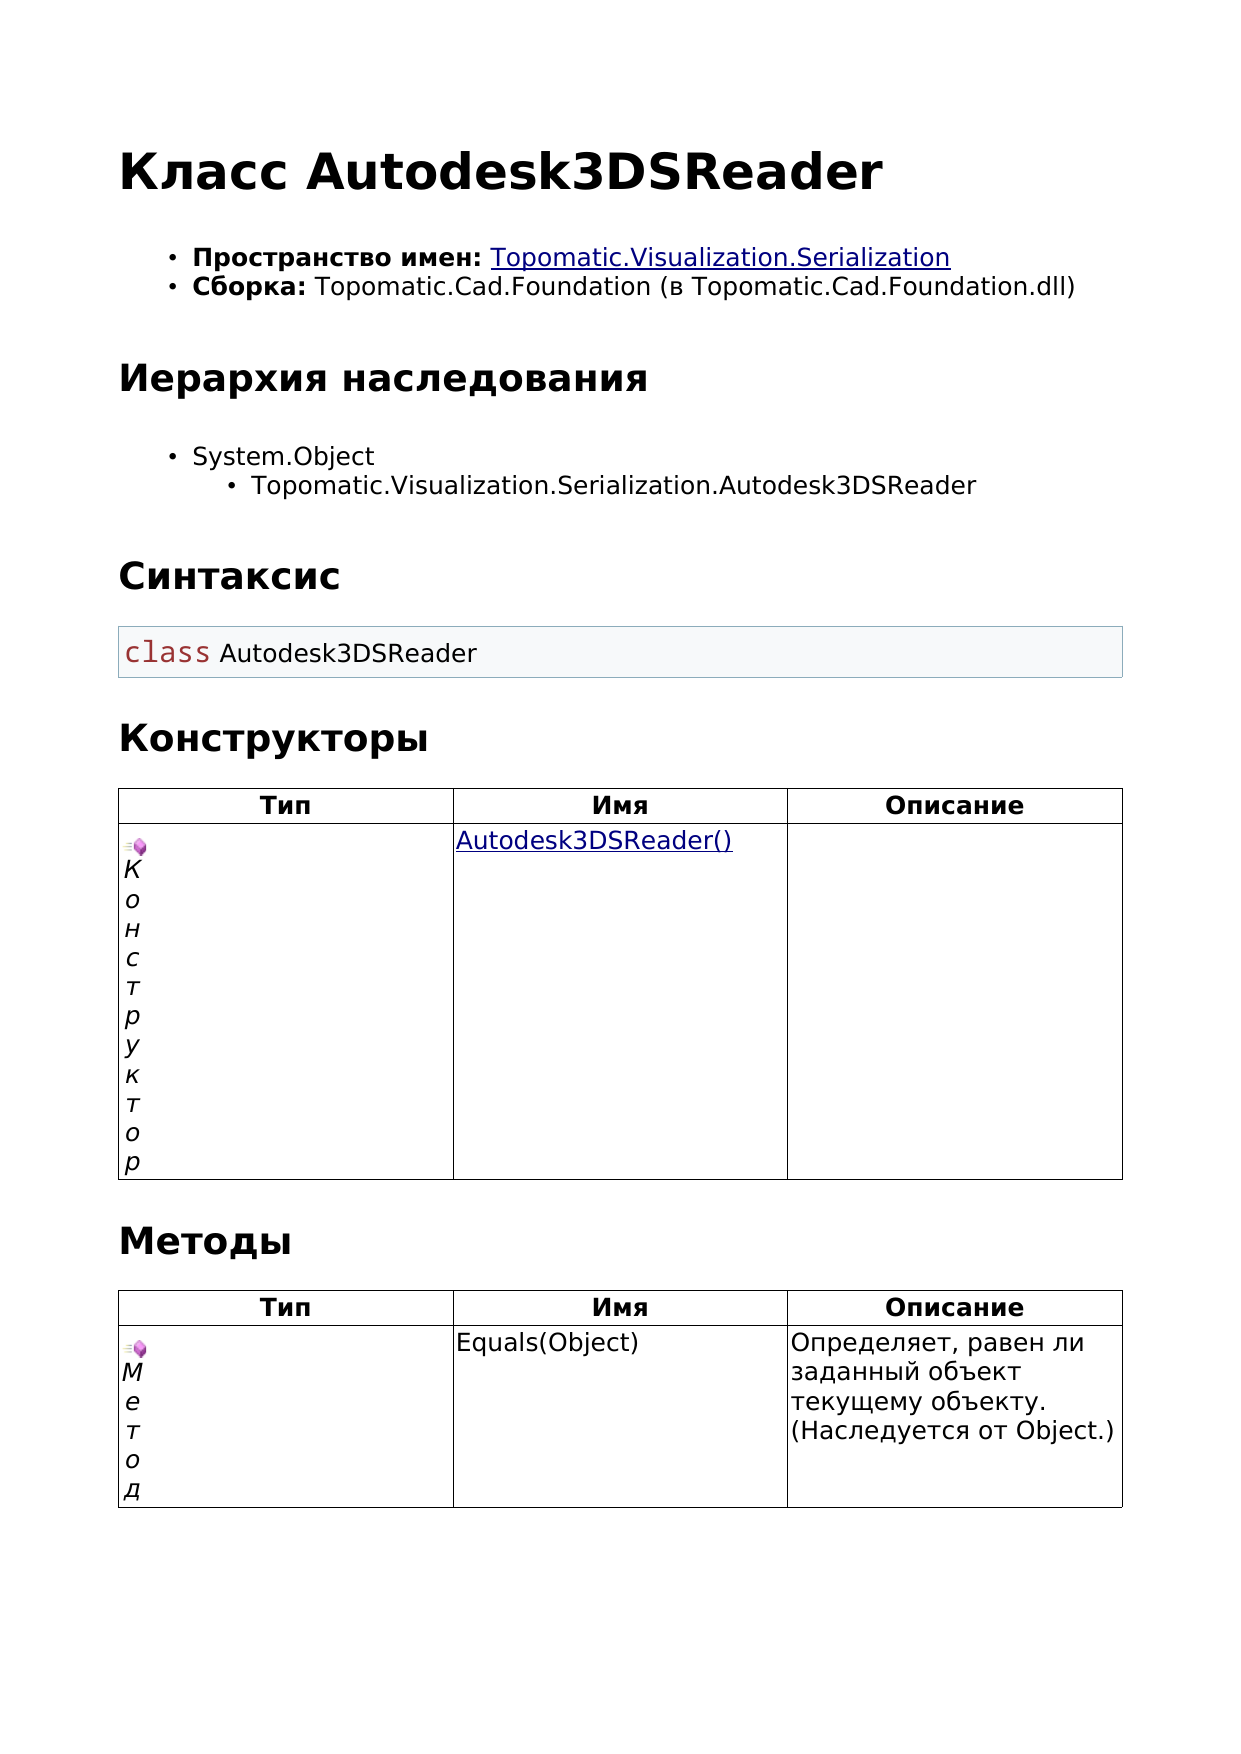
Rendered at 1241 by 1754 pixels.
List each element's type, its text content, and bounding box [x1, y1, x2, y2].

list System.Object [177, 442, 1122, 471]
table_cell Определяет, равен ли заданный объект текущему объекту. (Наследуется от Object.) [788, 1326, 1122, 1507]
table_header Имя [454, 1291, 787, 1325]
subtitle Иерархия наследования [118, 356, 1122, 400]
table_cell [119, 1326, 453, 1507]
table_header Тип [119, 1291, 453, 1325]
list Сборка: Topomatic.Cad.Foundation (в Topomatic.Cad.Foundation.dll) [177, 272, 1122, 302]
list Topomatic.Visualization.Serialization.Autodesk3DSReader [236, 471, 1122, 500]
subtitle Синтаксис [118, 554, 1122, 598]
table_cell Equals(Object) [454, 1326, 787, 1507]
table_header Описание [788, 789, 1122, 823]
table_cell Autodesk3DSReader() [454, 824, 787, 1179]
subtitle Класс Autodesk3DSReader [118, 143, 1122, 201]
subtitle Конструкторы [118, 717, 1122, 761]
table_header Имя [454, 789, 787, 823]
table_header class Autodesk3DSReader [119, 627, 1122, 677]
table_cell [788, 824, 1122, 1179]
list Пространство имен: Topomatic.Visualization.Serialization [177, 243, 1122, 272]
subtitle Методы [118, 1219, 1122, 1263]
picture [121, 1340, 147, 1358]
table_header Тип [119, 789, 453, 823]
picture [121, 838, 147, 856]
table_header Описание [788, 1291, 1122, 1325]
table_cell [119, 824, 453, 1179]
